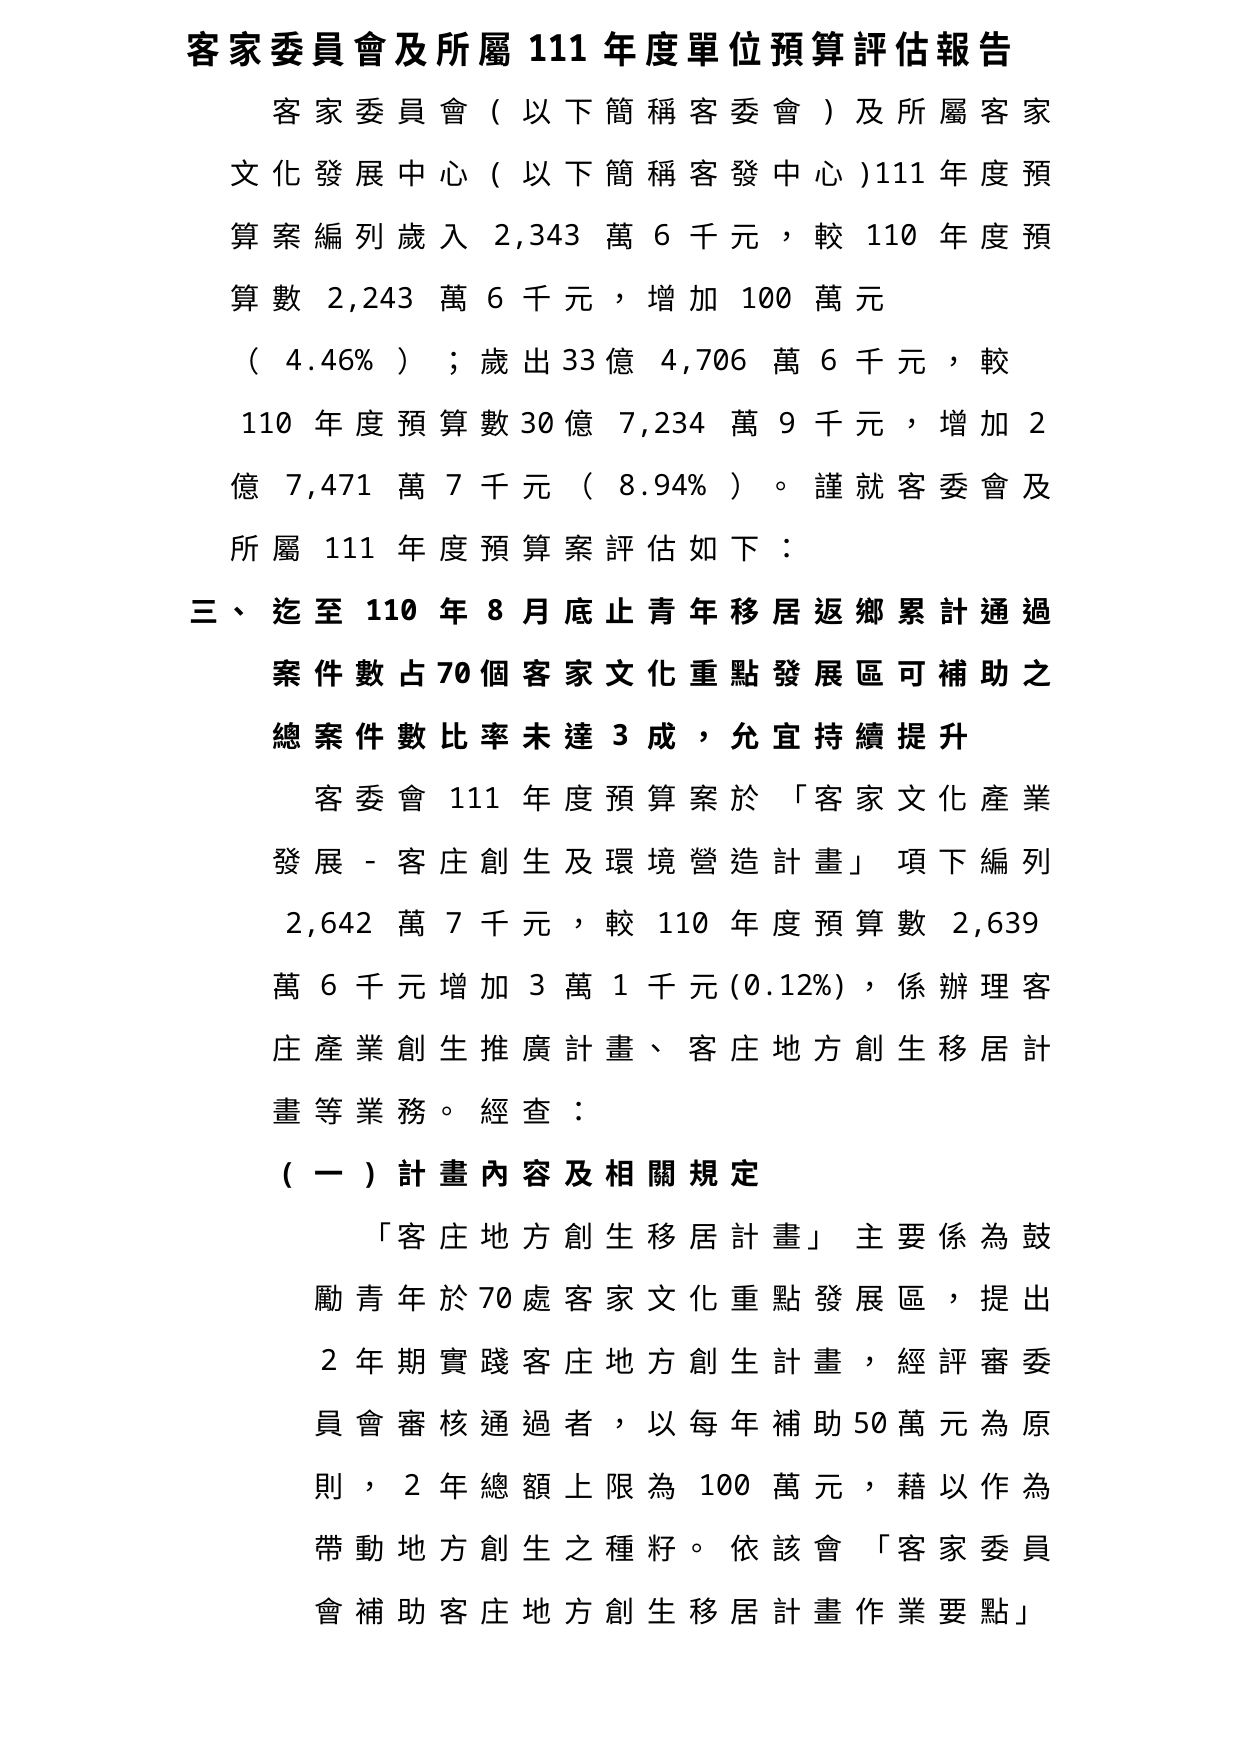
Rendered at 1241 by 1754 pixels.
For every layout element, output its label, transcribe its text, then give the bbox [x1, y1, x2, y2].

text 客委會111年度預算案於「客家文化產業發展-客庄創生及環境營造計畫」項下編列2,642萬7千元，較110年度預算數2,639萬6千元增加3萬1千元(0.12%)，係辦理客庄產業創生推廣計畫、客庄地方創生移居計畫等業務。經查： [242, 755, 1058, 1130]
text 「客庄地方創生移居計畫」主要係為鼓勵青年於70處客家文化重點發展區，提出2年期實踐客庄地方創生計畫，經評審委員會審核通過者，以每年補助50萬元為原則，2年總額上限為100萬元，藉以作為帶動地方創生之種籽。依該會「客家委員會補助客庄地方創生移居計畫作業要點」 [271, 1193, 1058, 1630]
text 客家委員會及所屬111年度單位預算評估報告 [183, 5, 1058, 68]
text 客家委員會(以下簡稱客委會)及所屬客家文化發展中心(以下簡稱客發中心)111年度預算案編列歲入2,343萬6千元，較110年度預算數2,243萬6千元，增加100萬元（4.46%）；歲出33億4,706萬6千元，較110年度預算數30億7,234萬9千元，增加2億7,471萬7千元（8.94%）。謹就客委會及所屬111年度預算案評估如下： [185, 68, 1058, 568]
text (一)計畫內容及相關規定 [242, 1130, 1058, 1193]
text 三、迄至110年8月底止青年移居返鄉累計通過案件數占70個客家文化重點發展區可補助之總案件數比率未達3成，允宜持續提升 [183, 568, 1058, 755]
